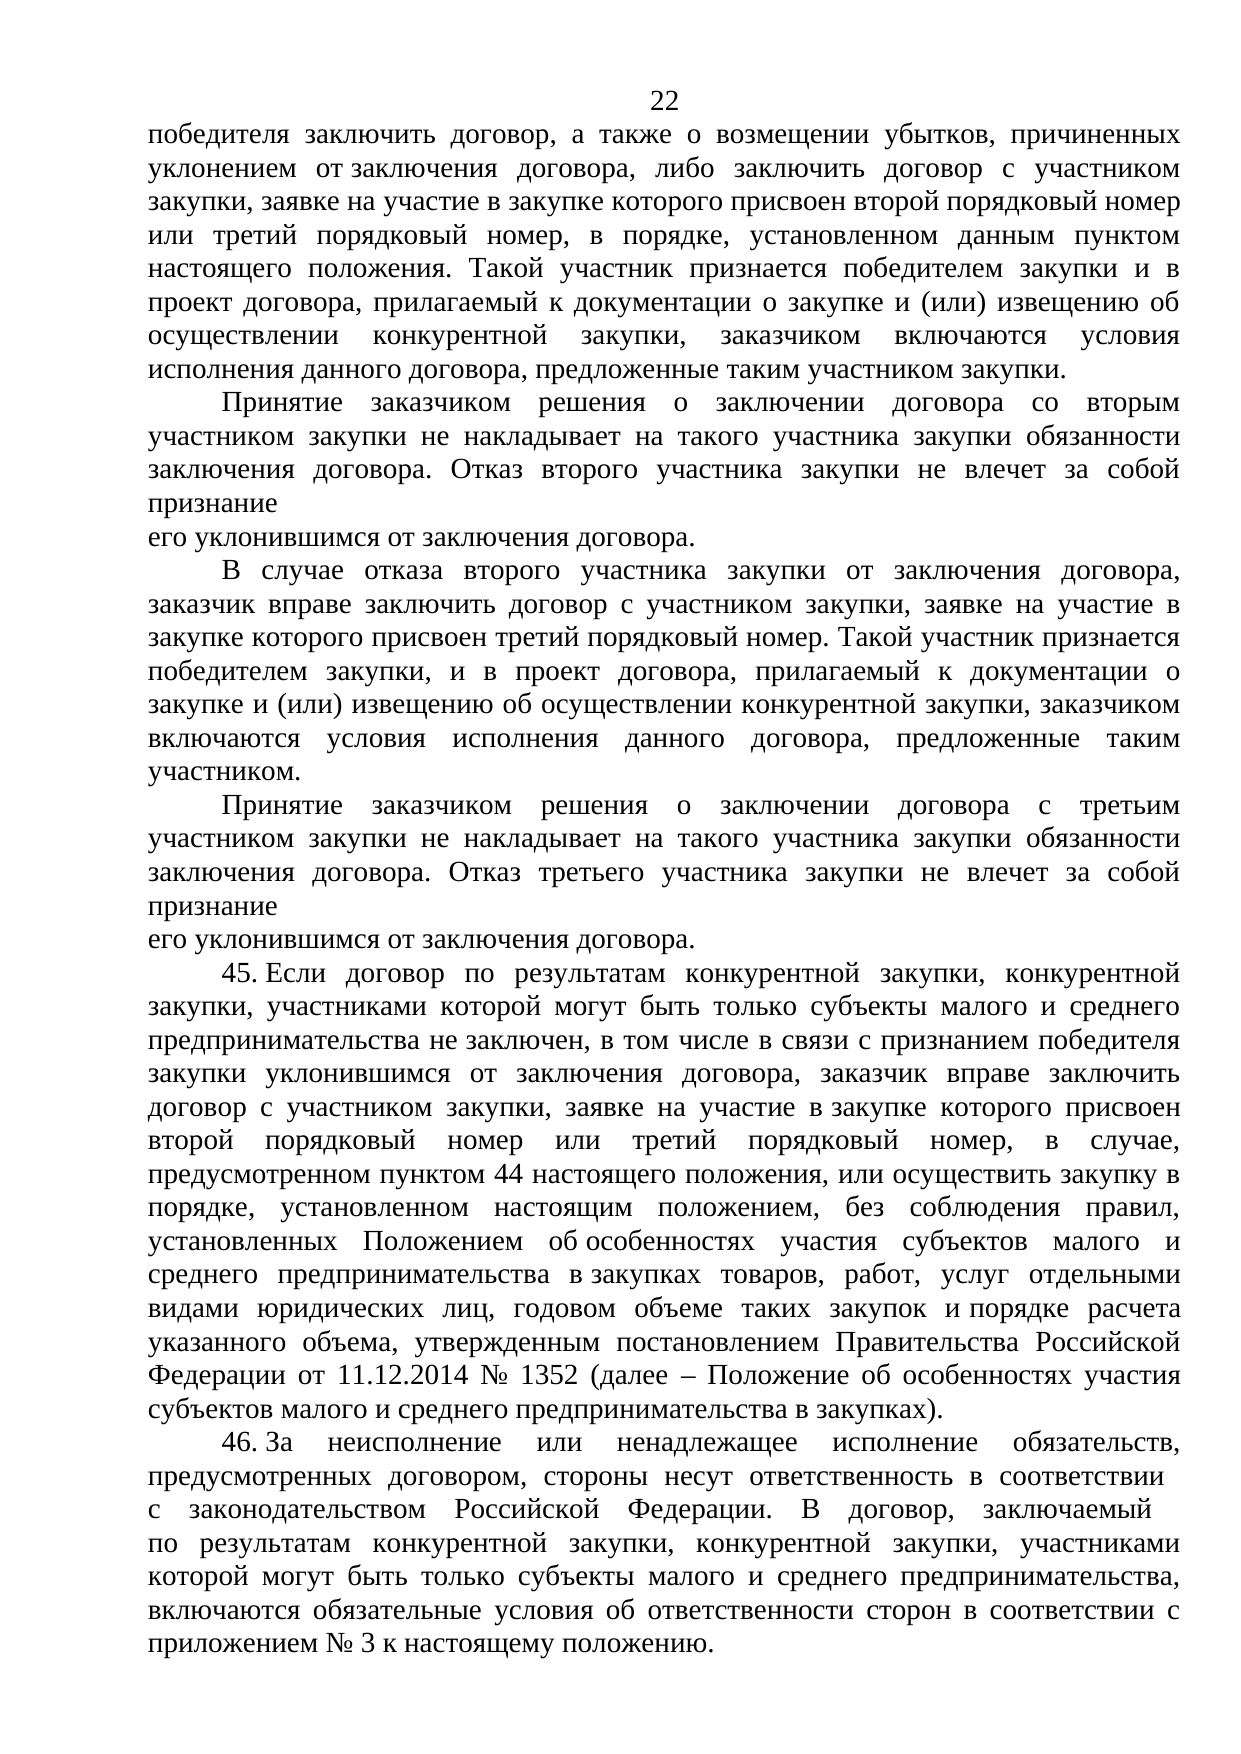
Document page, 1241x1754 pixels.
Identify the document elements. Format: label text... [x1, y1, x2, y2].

text Принятие заказчиком решения о заключении договора со вторым участником закупки не накладывает на такого участника закупки обязанности заключения договора. Отказ второго участника закупки не влечет за собой признание его уклонившимся от заключения договора. [148, 384, 1181, 552]
text 46. За неисполнение или ненадлежащее исполнение обязательств, предусмотренных договором, стороны несут ответственность в соответствии с законодательством Российской Федерации. В договор, заключаемый по результатам конкурентной закупки, конкурентной закупки, участниками которой могут быть только субъекты малого и среднего предпринимательства, включаются обязательные условия об ответственности сторон в соответствии с приложением № 3 к настоящему положению. [148, 1424, 1181, 1659]
text 45. Если договор по результатам конкурентной закупки, конкурентной закупки, участниками которой могут быть только субъекты малого и среднего предпринимательства не заключен, в том числе в связи с признанием победителя закупки уклонившимся от заключения договора, заказчик вправе заключить договор с участником закупки, заявке на участие в закупке которого присвоен второй порядковый номер или третий порядковый номер, в случае, предусмотренном пунктом 44 настоящего положения, или осуществить закупку в порядке, установленном настоящим положением, без соблюдения правил, установленных Положением об особенностях участия субъектов малого и среднего предпринимательства в закупках товаров, работ, услуг отдельными видами юридических лиц, годовом объеме таких закупок и порядке расчета указанного объема, утвержденным постановлением Правительства Российской Федерации от 11.12.2014 № 1352 (далее – Положение об особенностях участия субъектов малого и среднего предпринимательства в закупках). [148, 955, 1181, 1424]
text победителя заключить договор, а также о возмещении убытков, причиненных уклонением от заключения договора, либо заключить договор с участником закупки, заявке на участие в закупке которого присвоен второй порядковый номер или третий порядковый номер, в порядке, установленном данным пунктом настоящего положения. Такой участник признается победителем закупки и в проект договора, прилагаемый к документации о закупке и (или) извещению об осуществлении конкурентной закупки, заказчиком включаются условия исполнения данного договора, предложенные таким участником закупки. [148, 116, 1181, 384]
text Принятие заказчиком решения о заключении договора с третьим участником закупки не накладывает на такого участника закупки обязанности заключения договора. Отказ третьего участника закупки не влечет за собой признание его уклонившимся от заключения договора. [148, 787, 1181, 955]
text В случае отказа второго участника закупки от заключения договора, заказчик вправе заключить договор с участником закупки, заявке на участие в закупке которого присвоен третий порядковый номер. Такой участник признается победителем закупки, и в проект договора, прилагаемый к документации о закупке и (или) извещению об осуществлении конкурентной закупки, заказчиком включаются условия исполнения данного договора, предложенные таким участником. [148, 552, 1181, 787]
